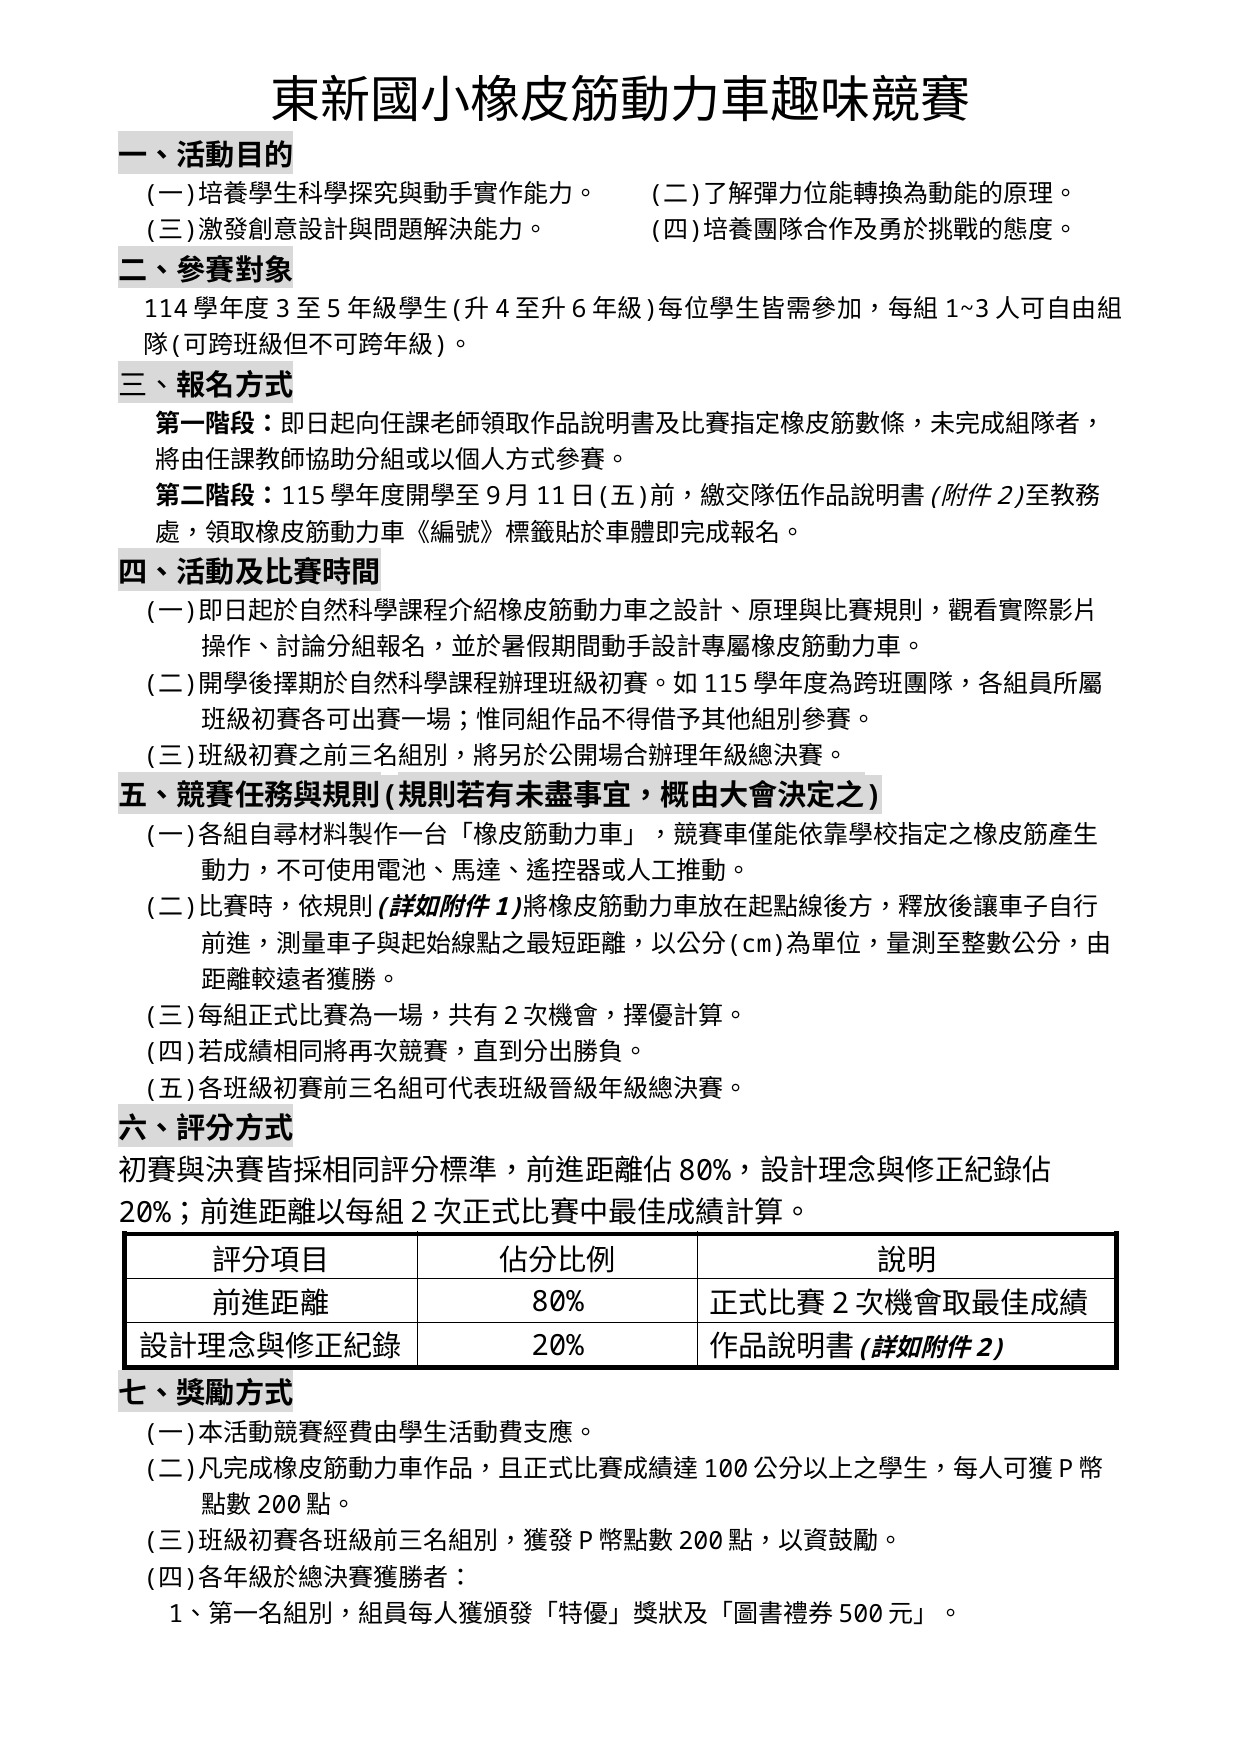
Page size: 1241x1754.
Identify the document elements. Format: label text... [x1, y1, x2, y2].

subtitle (一)即日起於自然科學課程介紹橡皮筋動力車之設計、原理與比賽規則，觀看實際影片操作、討論分組報名，並於暑假期間動手設計專屬橡皮筋動力車。 [143, 591, 1122, 663]
text 第一階段：即日起向任課老師領取作品說明書及比賽指定橡皮筋數條，未完成組隊者，將由任課教師協助分組或以個人方式參賽。 [156, 403, 1122, 476]
subtitle 二、參賽對象 [118, 246, 1122, 288]
table_cell 設計理念與修正紀錄 [127, 1323, 417, 1365]
text 三、報名方式 [118, 361, 1122, 403]
table_header 評分項目 [127, 1236, 417, 1278]
table_cell 正式比賽2次機會取最佳成績 [698, 1279, 1114, 1322]
table_cell 20% [418, 1323, 697, 1365]
subtitle (一)本活動競賽經費由學生活動費支應。 [143, 1412, 1122, 1448]
text (一)培養學生科學探究與動手實作能力。 (二)了解彈力位能轉換為動能的原理。 [143, 174, 1122, 210]
subtitle 七、獎勵方式 [118, 1370, 1122, 1412]
subtitle (三)每組正式比賽為一場，共有2次機會，擇優計算。 [143, 996, 1122, 1032]
table_cell 前進距離 [127, 1279, 417, 1322]
subtitle (二)比賽時，依規則(詳如附件1)將橡皮筋動力車放在起點線後方，釋放後讓車子自行前進，測量車子與起始線點之最短距離，以公分(cm)為單位，量測至整數公分，由距離較遠者獲勝。 [143, 887, 1122, 996]
subtitle 初賽與決賽皆採相同評分標準，前進距離佔80%，設計理念與修正紀錄佔20%；前進距離以每組2次正式比賽中最佳成績計算。 [118, 1147, 1122, 1231]
subtitle 六、評分方式 [118, 1104, 1122, 1147]
subtitle (四)各年級於總決賽獲勝者： [143, 1557, 1122, 1593]
text (三)激發創意設計與問題解決能力。 (四)培養團隊合作及勇於挑戰的態度。 [143, 210, 1122, 246]
subtitle (三)班級初賽各班級前三名組別，獲發P幣點數200點，以資鼓勵。 [143, 1521, 1122, 1557]
subtitle (二)凡完成橡皮筋動力車作品，且正式比賽成績達100公分以上之學生，每人可獲P幣點數200點。 [143, 1448, 1122, 1521]
subtitle 四、活動及比賽時間 [118, 548, 1122, 591]
text 第二階段：115學年度開學至9月11日(五)前，繳交隊伍作品說明書(附件2)至教務處，領取橡皮筋動力車《編號》標籤貼於車體即完成報名。 [156, 476, 1122, 548]
subtitle (四)若成績相同將再次競賽，直到分出勝負。 [143, 1032, 1122, 1068]
text 1、第一名組別，組員每人獲頒發「特優」獎狀及「圖書禮券500元」。 [168, 1593, 1122, 1629]
subtitle (三)班級初賽之前三名組別，將另於公開場合辦理年級總決賽。 [143, 736, 1122, 772]
text 114學年度3至5年級學生(升4至升6年級)每位學生皆需參加，每組1~3人可自由組隊(可跨班級但不可跨年級)。 [143, 288, 1122, 361]
subtitle 五、競賽任務與規則(規則若有未盡事宜，概由大會決定之) [118, 772, 1122, 814]
table_header 說明 [698, 1236, 1114, 1278]
table_cell 作品說明書(詳如附件2) [698, 1323, 1114, 1365]
subtitle 一、活動目的 [118, 131, 1122, 174]
text 東新國小橡皮筋動力車趣味競賽 [118, 59, 1122, 131]
subtitle (二)開學後擇期於自然科學課程辦理班級初賽。如115學年度為跨班團隊，各組員所屬班級初賽各可出賽一場；惟同組作品不得借予其他組別參賽。 [143, 663, 1122, 736]
table_cell 80% [418, 1279, 697, 1322]
table_header 佔分比例 [418, 1236, 697, 1278]
subtitle (一)各組自尋材料製作一台「橡皮筋動力車」，競賽車僅能依靠學校指定之橡皮筋產生動力，不可使用電池、馬達、遙控器或人工推動。 [143, 814, 1122, 887]
subtitle (五)各班級初賽前三名組可代表班級晉級年級總決賽。 [143, 1068, 1122, 1104]
